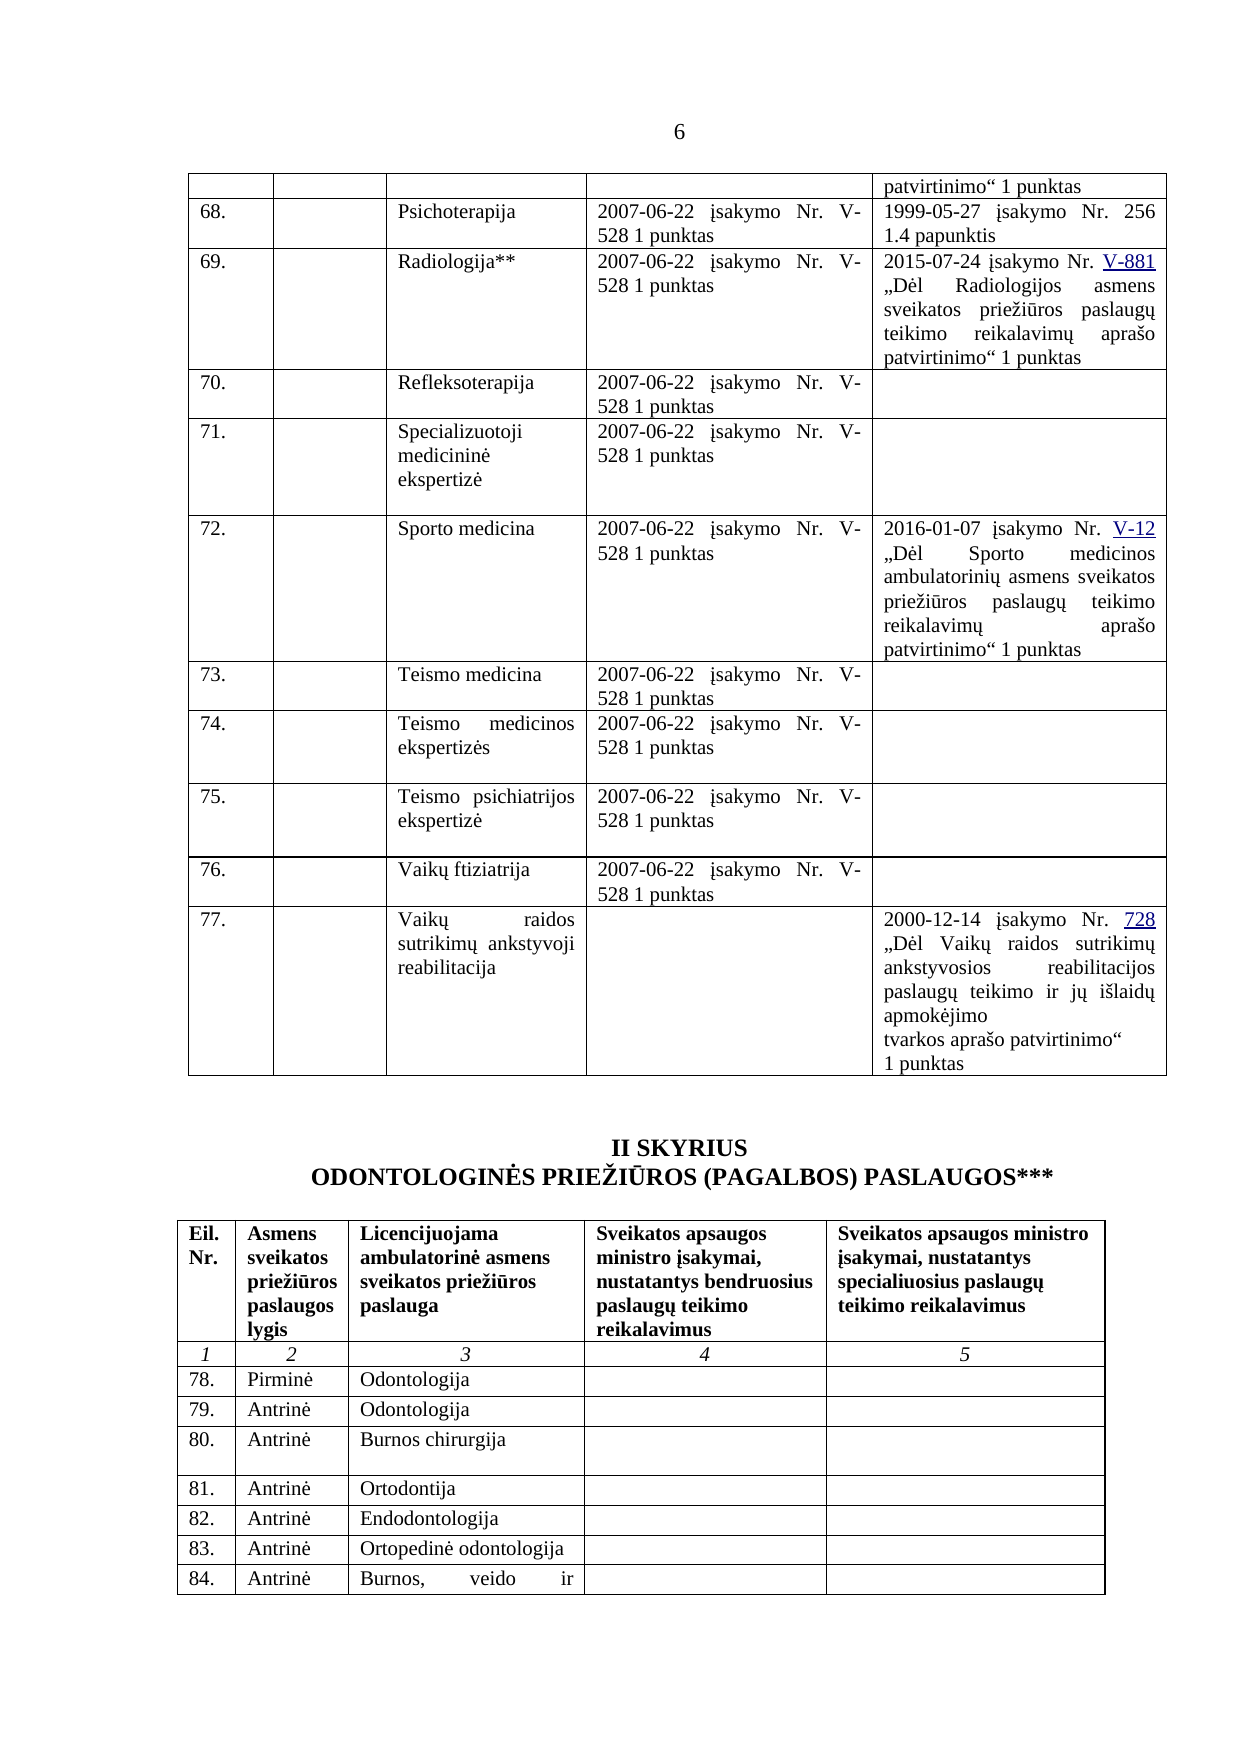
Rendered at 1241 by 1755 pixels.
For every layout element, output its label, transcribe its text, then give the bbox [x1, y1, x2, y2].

table_cell [585, 1427, 826, 1475]
table_cell Odontologija [349, 1367, 584, 1396]
table_cell [587, 174, 872, 198]
table_cell [827, 1427, 1104, 1475]
table_cell [827, 1367, 1104, 1396]
table_cell [585, 1565, 826, 1594]
table_cell 83. [178, 1536, 235, 1564]
table_cell 78. [178, 1367, 235, 1396]
table_cell [387, 174, 586, 198]
table_cell 2000-12-14 įsakymo Nr. 728 „Dėl Vaikų raidos sutrikimų ankstyvosios reabilitacijos paslaugų teikimo ir jų išlaidų apmokėjimo tvarkos aprašo patvirtinimo“ 1 punktas [873, 907, 1166, 1075]
table_cell 69. [189, 249, 273, 369]
table_cell 1 [178, 1342, 235, 1366]
table_cell [827, 1397, 1104, 1426]
table_cell Odontologija [349, 1397, 584, 1426]
table_cell [585, 1397, 826, 1426]
table_cell Ortodontija [349, 1476, 584, 1505]
table_cell [827, 1565, 1104, 1594]
table_cell [873, 370, 1166, 418]
table_cell 2015-07-24 įsakymo Nr. V-881 „Dėl Radiologijos asmens sveikatos priežiūros paslaugų teikimo reikalavimų aprašo patvirtinimo“ 1 punktas [873, 249, 1166, 369]
table_cell [827, 1476, 1104, 1505]
table_cell Specializuotoji medicininė ekspertizė [387, 419, 586, 515]
table_cell [587, 907, 872, 1075]
table_cell [585, 1367, 826, 1396]
table_cell [274, 174, 386, 198]
table_cell [873, 662, 1166, 710]
table_cell Sporto medicina [387, 516, 586, 661]
table_cell 82. [178, 1506, 235, 1534]
table_cell 79. [178, 1397, 235, 1426]
table_cell [873, 419, 1166, 515]
table_cell [274, 370, 386, 418]
table_cell [274, 907, 386, 1075]
table_cell 77. [189, 907, 273, 1075]
table_header Asmens sveikatos priežiūros paslaugos lygis [236, 1221, 348, 1341]
table_cell Teismo medicinos ekspertizės [387, 711, 586, 783]
table_cell Radiologija** [387, 249, 586, 369]
table_cell [827, 1506, 1104, 1534]
table_cell 70. [189, 370, 273, 418]
table_cell [274, 249, 386, 369]
table_cell 74. [189, 711, 273, 783]
table_cell Antrinė [236, 1476, 348, 1505]
table_cell 2 [236, 1342, 348, 1366]
table_cell 76. [189, 858, 273, 906]
table_header Sveikatos apsaugos ministro įsakymai, nustatantys specialiuosius paslaugų teikimo reikalavimus [827, 1221, 1104, 1341]
table_header Licencijuojama ambulatorinė asmens sveikatos priežiūros paslauga [349, 1221, 584, 1341]
table_cell [873, 784, 1166, 856]
table_cell 72. [189, 516, 273, 661]
table_cell 71. [189, 419, 273, 515]
table_cell 80. [178, 1427, 235, 1475]
table_cell [274, 858, 386, 906]
table_cell Antrinė [236, 1506, 348, 1534]
table_cell Burnos, veido ir [349, 1565, 584, 1594]
table_cell 4 [585, 1342, 826, 1366]
table_cell [274, 419, 386, 515]
table_cell [274, 662, 386, 710]
table_cell [585, 1536, 826, 1564]
table_cell 5 [827, 1342, 1104, 1366]
table_cell 2007-06-22 įsakymo Nr. V-528 1 punktas [587, 249, 872, 369]
table_cell 2007-06-22 įsakymo Nr. V-528 1 punktas [587, 662, 872, 710]
table_cell 75. [189, 784, 273, 856]
table_cell [274, 516, 386, 661]
table_cell [585, 1476, 826, 1505]
table_header Sveikatos apsaugos ministro įsakymai, nustatantys bendruosius paslaugų teikimo reikalavimus [585, 1221, 826, 1341]
table_cell [873, 711, 1166, 783]
table_cell 84. [178, 1565, 235, 1594]
table_cell Antrinė [236, 1397, 348, 1426]
table_cell patvirtinimo“ 1 punktas [873, 174, 1166, 198]
table_cell Psichoterapija [387, 199, 586, 247]
table_cell [274, 711, 386, 783]
text ODONTOLOGINĖS PRIEŽIŪROS (PAGALBOS) PASLAUGOS*** [177, 1162, 1181, 1191]
table_cell 2007-06-22 įsakymo Nr. V-528 1 punktas [587, 199, 872, 247]
table_cell 2007-06-22 įsakymo Nr. V-528 1 punktas [587, 784, 872, 856]
table_header Eil. Nr. [178, 1221, 235, 1341]
table_cell 73. [189, 662, 273, 710]
table_cell Pirminė [236, 1367, 348, 1396]
table_cell [585, 1506, 826, 1534]
table_cell 2007-06-22 įsakymo Nr. V-528 1 punktas [587, 711, 872, 783]
table_cell Vaikų ftiziatrija [387, 858, 586, 906]
table_cell Teismo medicina [387, 662, 586, 710]
table_cell Teismo psichiatrijos ekspertizė [387, 784, 586, 856]
table_cell [827, 1536, 1104, 1564]
table_cell Antrinė [236, 1565, 348, 1594]
text II SKYRIUS [177, 1133, 1181, 1162]
table_cell Antrinė [236, 1536, 348, 1564]
table_cell 1999-05-27 įsakymo Nr. 256 1.4 papunktis [873, 199, 1166, 247]
table_cell Refleksoterapija [387, 370, 586, 418]
table_cell 2007-06-22 įsakymo Nr. V-528 1 punktas [587, 516, 872, 661]
table_cell [873, 858, 1166, 906]
table_cell 81. [178, 1476, 235, 1505]
table_cell 3 [349, 1342, 584, 1366]
table_cell Antrinė [236, 1427, 348, 1475]
table_cell 2007-06-22 įsakymo Nr. V-528 1 punktas [587, 419, 872, 515]
table_cell [189, 174, 273, 198]
table_cell Ortopedinė odontologija [349, 1536, 584, 1564]
table_cell 68. [189, 199, 273, 247]
table_cell 2007-06-22 įsakymo Nr. V-528 1 punktas [587, 858, 872, 906]
table_cell [274, 199, 386, 247]
table_cell 2007-06-22 įsakymo Nr. V-528 1 punktas [587, 370, 872, 418]
table_cell Endodontologija [349, 1506, 584, 1534]
table_cell Burnos chirurgija [349, 1427, 584, 1475]
table_cell Vaikų raidos sutrikimų ankstyvoji reabilitacija [387, 907, 586, 1075]
table_cell 2016-01-07 įsakymo Nr. V-12 „Dėl Sporto medicinos ambulatorinių asmens sveikatos priežiūros paslaugų teikimo reikalavimų aprašo patvirtinimo“ 1 punktas [873, 516, 1166, 661]
table_cell [274, 784, 386, 856]
